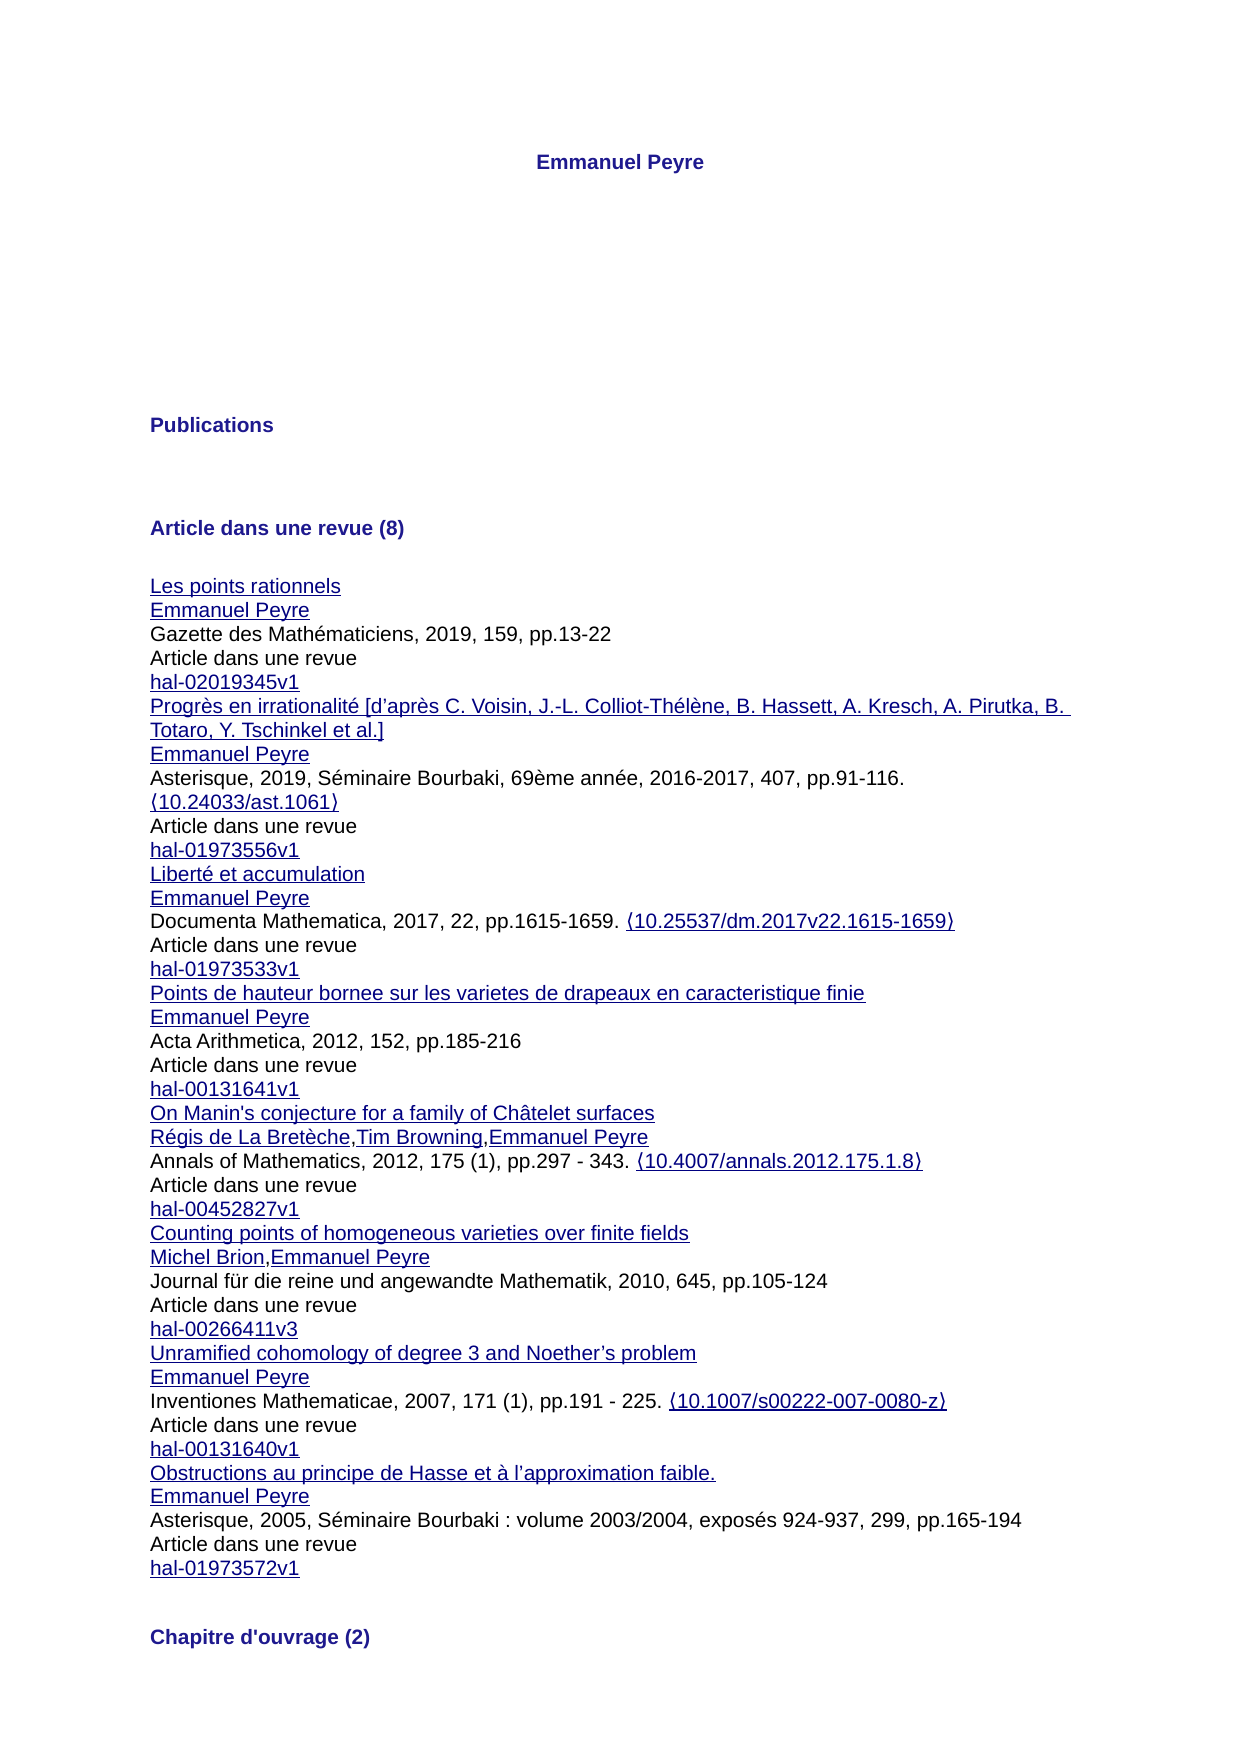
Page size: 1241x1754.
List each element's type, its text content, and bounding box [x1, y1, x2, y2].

subtitle Chapitre d'ouvrage (2) [150, 1625, 1090, 1649]
table_cell Points de hauteur bornee sur les varietes de drapeaux en caracteristique finie Emmanuel Peyre Acta Arithmetica, 2012, 152, pp.185-216 Article dans une revue hal-00131641v1 [150, 981, 1090, 1101]
subtitle Emmanuel Peyre [150, 150, 1090, 174]
table_cell Progrès en irrationalité [d’après C. Voisin, J.-L. Colliot-Thélène, B. Hassett, A. Kresch, A. Pirutka, B. Totaro, Y. Tschinkel et al.] Emmanuel Peyre Asterisque, 2019, Séminaire Bourbaki, 69ème année, 2016-2017, 407, pp.91-116. ⟨10.24033/ast.1061⟩ Article dans une revue hal-01973556v1 [150, 694, 1090, 861]
table_cell Obstructions au principe de Hasse et à l’approximation faible. Emmanuel Peyre Asterisque, 2005, Séminaire Bourbaki : volume 2003/2004, exposés 924-937, 299, pp.165-194 Article dans une revue hal-01973572v1 [150, 1460, 1090, 1580]
table_cell On Manin's conjecture for a family of Châtelet surfaces Régis de La Bretèche,Tim Browning,Emmanuel Peyre Annals of Mathematics, 2012, 175 (1), pp.297 - 343. ⟨10.4007/annals.2012.175.1.8⟩ Article dans une revue hal-00452827v1 [150, 1101, 1090, 1221]
table_header Les points rationnels Emmanuel Peyre Gazette des Mathématiciens, 2019, 159, pp.13-22 Article dans une revue hal-02019345v1 [150, 574, 1090, 694]
table_cell Counting points of homogeneous varieties over finite fields Michel Brion,Emmanuel Peyre Journal für die reine und angewandte Mathematik, 2010, 645, pp.105-124 Article dans une revue hal-00266411v3 [150, 1221, 1090, 1341]
table_cell Liberté et accumulation Emmanuel Peyre Documenta Mathematica, 2017, 22, pp.1615-1659. ⟨10.25537/dm.2017v22.1615-1659⟩ Article dans une revue hal-01973533v1 [150, 861, 1090, 981]
subtitle Publications [150, 412, 1090, 436]
table_cell Unramified cohomology of degree 3 and Noether’s problem Emmanuel Peyre Inventiones Mathematicae, 2007, 171 (1), pp.191 - 225. ⟨10.1007/s00222-007-0080-z⟩ Article dans une revue hal-00131640v1 [150, 1341, 1090, 1460]
subtitle Article dans une revue (8) [150, 516, 1090, 539]
